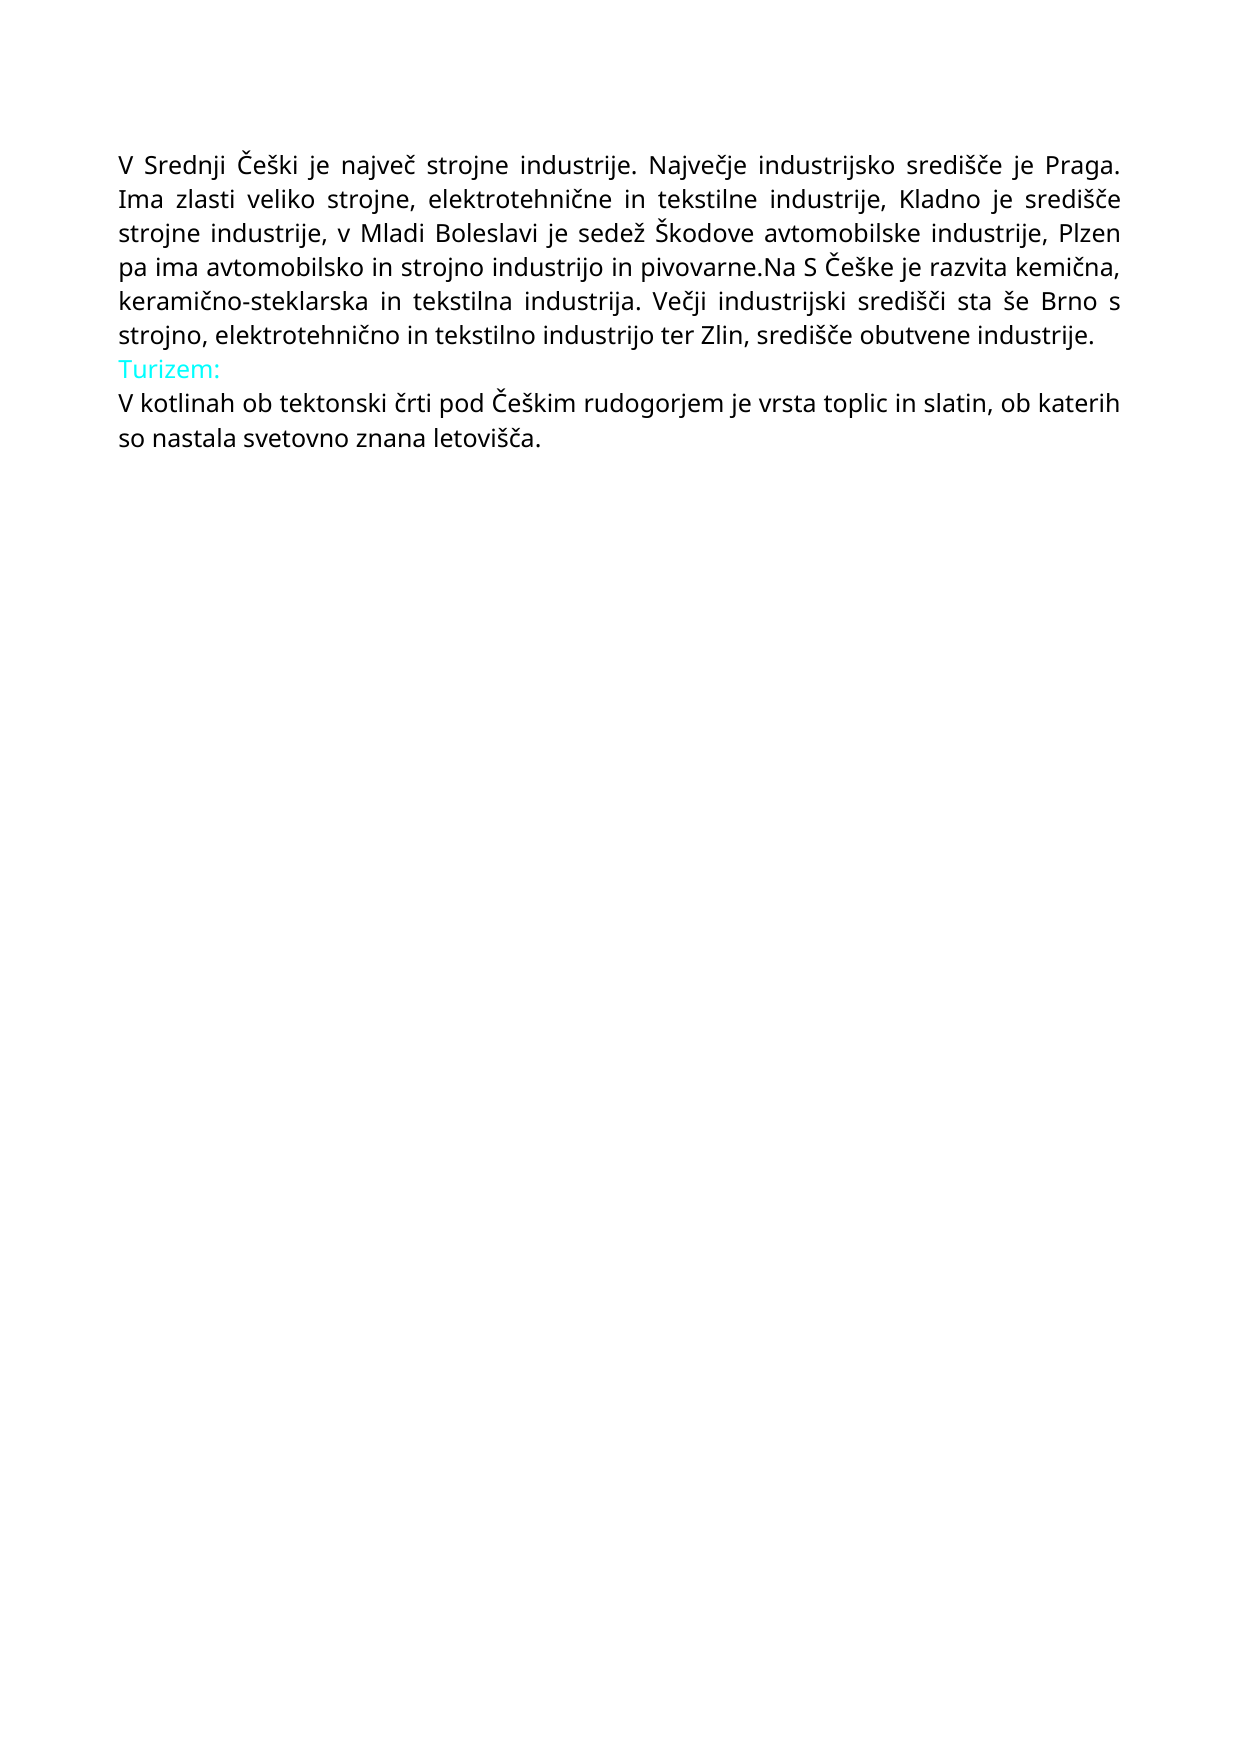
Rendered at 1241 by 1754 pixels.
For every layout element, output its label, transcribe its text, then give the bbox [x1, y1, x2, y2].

text V kotlinah ob tektonski črti pod Češkim rudogorjem je vrsta toplic in slatin, ob katerih so nastala svetovno znana letovišča. [118, 386, 1122, 454]
text V Srednji Češki je največ strojne industrije. Največje industrijsko središče je Praga. Ima zlasti veliko strojne, elektrotehnične in tekstilne industrije, Kladno je središče strojne industrije, v Mladi Boleslavi je sedež Škodove avtomobilske industrije, Plzen pa ima avtomobilsko in strojno industrijo in pivovarne.Na S Češke je razvita kemična, keramično-steklarska in tekstilna industrija. Večji industrijski središči sta še Brno s strojno, elektrotehnično in tekstilno industrijo ter Zlin, središče obutvene industrije. [118, 148, 1122, 352]
text Turizem: [118, 352, 1122, 386]
